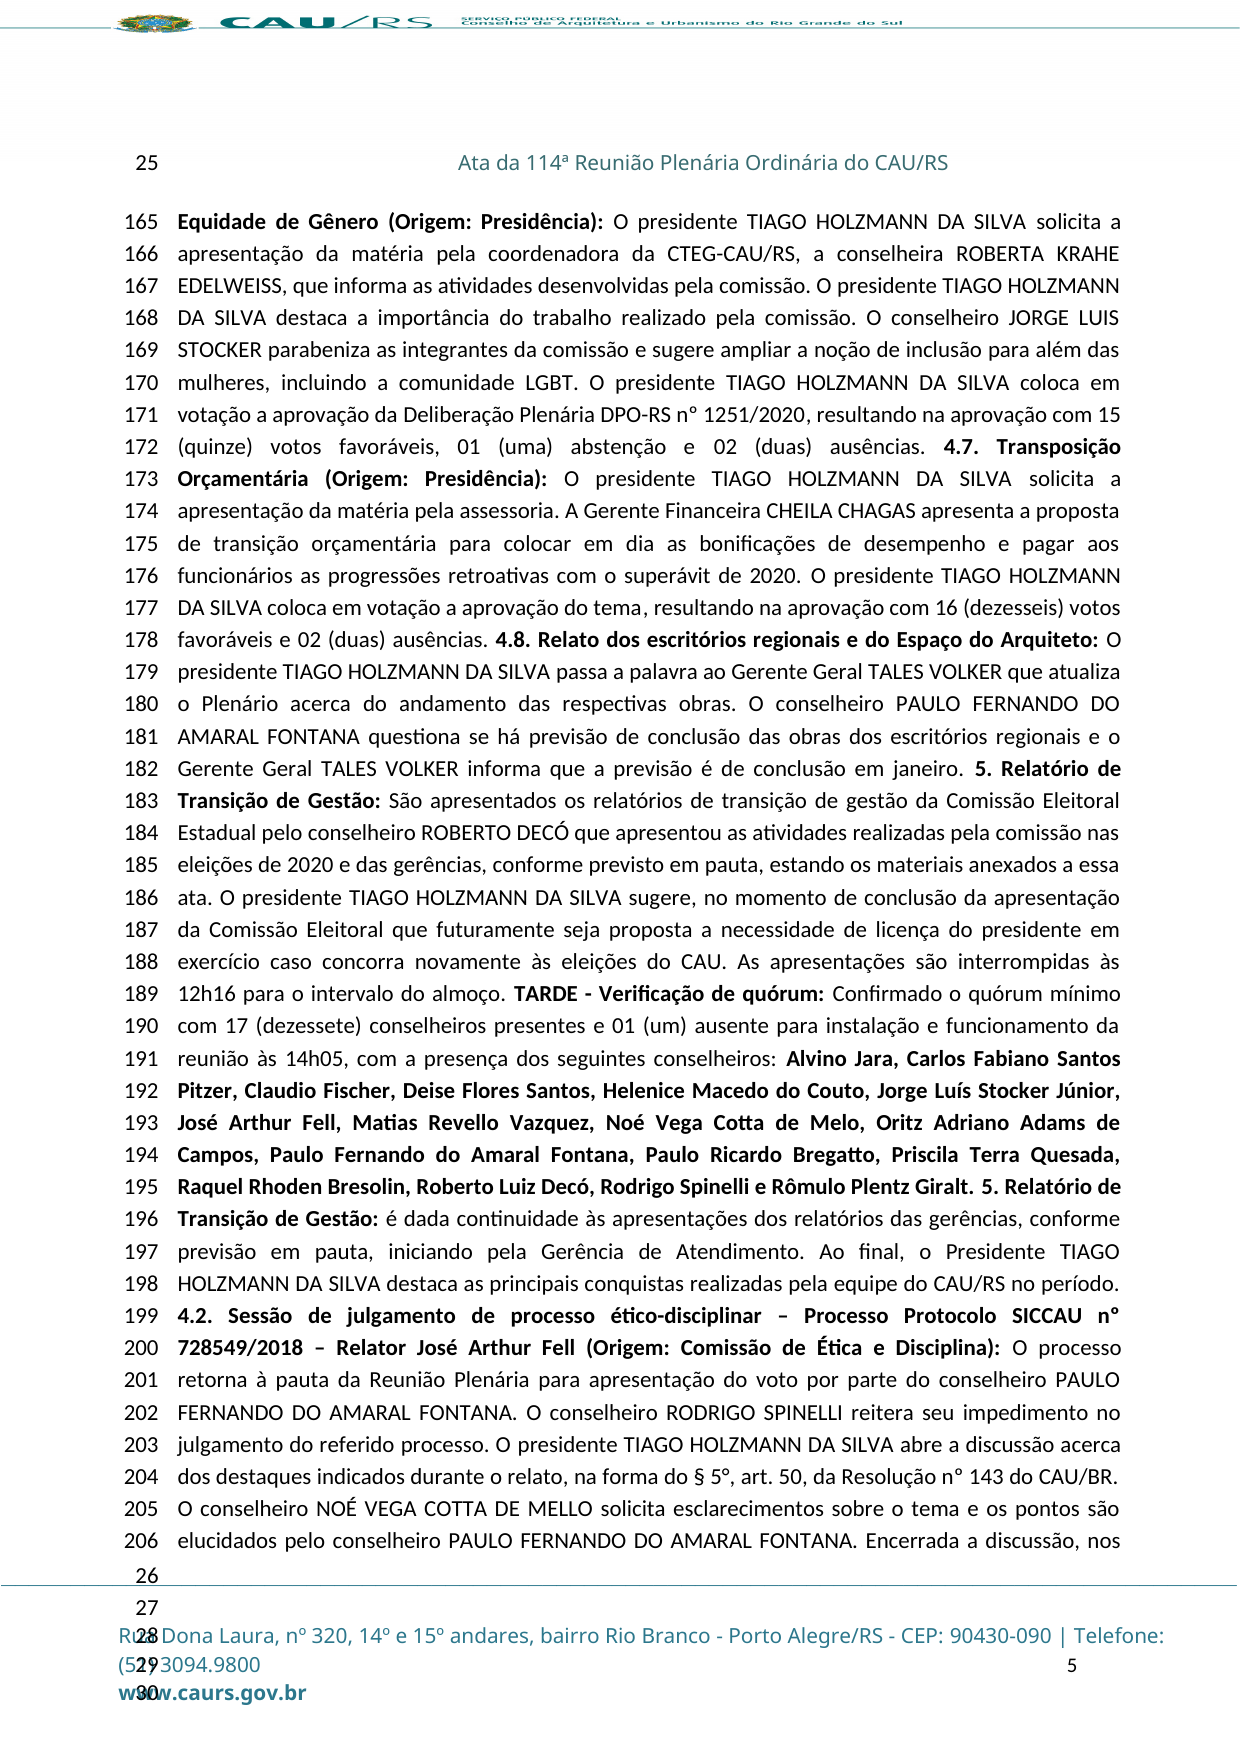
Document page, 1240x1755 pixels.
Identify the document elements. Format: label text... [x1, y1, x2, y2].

text Equidade de Gênero (Origem: Presidência): O presidente TIAGO HOLZMANN DA SILVA solicita a apresentação da matéria pela coordenadora da CTEG-CAU/RS, a conselheira ROBERTA KRAHE EDELWEISS, que informa as atividades desenvolvidas pela comissão. O presidente TIAGO HOLZMANN DA SILVA destaca a importância do trabalho realizado pela comissão. O conselheiro JORGE LUIS STOCKER parabeniza as integrantes da comissão e sugere ampliar a noção de inclusão para além das mulheres, incluindo a comunidade LGBT. O presidente TIAGO HOLZMANN DA SILVA coloca em votação a aprovação da Deliberação Plenária DPO-RS nº 1251/2020, resultando na aprovação com 15 (quinze) votos favoráveis, 01 (uma) abstenção e 02 (duas) ausências. 4.7. Transposição Orçamentária (Origem: Presidência): O presidente TIAGO HOLZMANN DA SILVA solicita a apresentação da matéria pela assessoria. A Gerente Financeira CHEILA CHAGAS apresenta a proposta de transição orçamentária para colocar em dia as bonificações de desempenho e pagar aos funcionários as progressões retroativas com o superávit de 2020. O presidente TIAGO HOLZMANN DA SILVA coloca em votação a aprovação do tema, resultando na aprovação com 16 (dezesseis) votos favoráveis e 02 (duas) ausências. 4.8. Relato dos escritórios regionais e do Espaço do Arquiteto: O presidente TIAGO HOLZMANN DA SILVA passa a palavra ao Gerente Geral TALES VOLKER que atualiza o Plenário acerca do andamento das respectivas obras. O conselheiro PAULO FERNANDO DO AMARAL FONTANA questiona se há previsão de conclusão das obras dos escritórios regionais e o Gerente Geral TALES VOLKER informa que a previsão é de conclusão em janeiro. 5. Relatório de Transição de Gestão: São apresentados os relatórios de transição de gestão da Comissão Eleitoral Estadual pelo conselheiro ROBERTO DECÓ que apresentou as atividades realizadas pela comissão nas eleições de 2020 e das gerências, conforme previsto em pauta, estando os materiais anexados a essa ata. O presidente TIAGO HOLZMANN DA SILVA sugere, no momento de conclusão da apresentação da Comissão Eleitoral que futuramente seja proposta a necessidade de licença do presidente em exercício caso concorra novamente às eleições do CAU. As apresentações são interrompidas às 12h16 para o intervalo do almoço. TARDE - Verificação de quórum: Confirmado o quórum mínimo com 17 (dezessete) conselheiros presentes e 01 (um) ausente para instalação e funcionamento da reunião às 14h05, com a presença dos seguintes conselheiros: Alvino Jara, Carlos Fabiano Santos Pitzer, Claudio Fischer, Deise Flores Santos, Helenice Macedo do Couto, Jorge Luís Stocker Júnior, José Arthur Fell, Matias Revello Vazquez, Noé Vega Cotta de Melo, Oritz Adriano Adams de Campos, Paulo Fernando do Amaral Fontana, Paulo Ricardo Bregatto, Priscila Terra Quesada, Raquel Rhoden Bresolin, Roberto Luiz Decó, Rodrigo Spinelli e Rômulo Plentz Giralt. 5. Relatório de Transição de Gestão: é dada continuidade às apresentações dos relatórios das gerências, conforme previsão em pauta, iniciando pela Gerência de Atendimento. Ao final, o Presidente TIAGO HOLZMANN DA SILVA destaca as principais conquistas realizadas pela equipe do CAU/RS no período. 4.2. Sessão de julgamento de processo ético-disciplinar – Processo Protocolo SICCAU nº 728549/2018 – Relator José Arthur Fell (Origem: Comissão de Ética e Disciplina): O processo retorna à pauta da Reunião Plenária para apresentação do voto por parte do conselheiro PAULO FERNANDO DO AMARAL FONTANA. O conselheiro RODRIGO SPINELLI reitera seu impedimento no julgamento do referido processo. O presidente TIAGO HOLZMANN DA SILVA abre a discussão acerca dos destaques indicados durante o relato, na forma do § 5°, art. 50, da Resolução nº 143 do CAU/BR. O conselheiro NOÉ VEGA COTTA DE MELLO solicita esclarecimentos sobre o tema e os pontos são elucidados pelo conselheiro PAULO FERNANDO DO AMARAL FONTANA. Encerrada a discussão, nos [177, 207, 1121, 1554]
